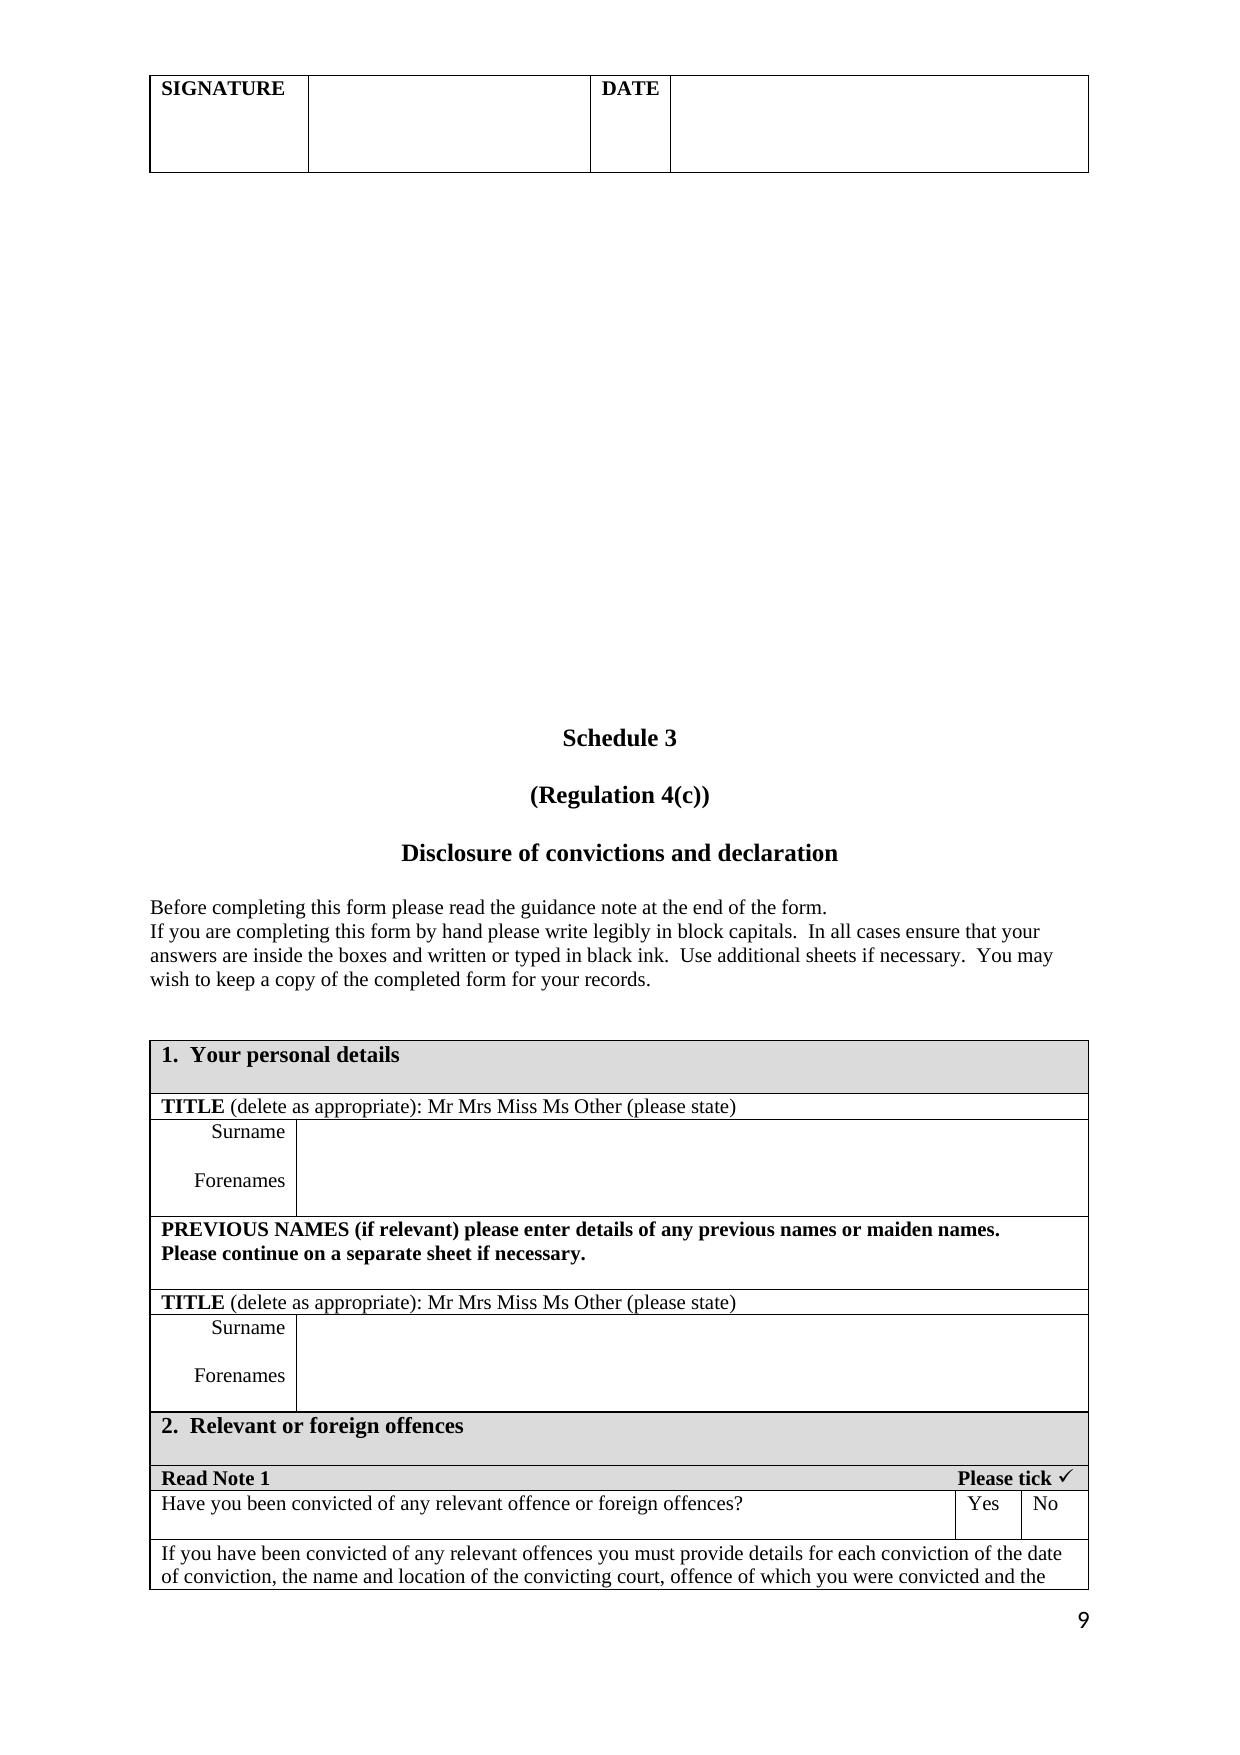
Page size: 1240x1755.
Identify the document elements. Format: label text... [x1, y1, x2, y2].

table_cell Surname Forenames [151, 1315, 296, 1411]
table_cell No [1022, 1491, 1088, 1539]
table_cell PREVIOUS NAMES (if relevant) please enter details of any previous names or maiden names. Please continue on a separate sheet if necessary. [151, 1217, 1088, 1289]
table_header 1. Your personal details [151, 1041, 1088, 1093]
table_cell [309, 76, 590, 172]
table_cell [297, 1120, 1088, 1216]
text Before completing this form please read the guidance note at the end of the form. [150, 895, 1089, 919]
text (Regulation 4(c)) [150, 780, 1089, 809]
table_cell Yes [956, 1491, 1021, 1539]
table_cell 2. Relevant or foreign offences [151, 1413, 1088, 1465]
table_cell Surname Forenames [151, 1120, 296, 1216]
table_cell [671, 76, 1088, 172]
table_cell If you have been convicted of any relevant offences you must provide details for each conviction of the date of conviction, the name and location of the convicting court, offence of which you were convicted and the [151, 1540, 1088, 1588]
table_cell [297, 1315, 1088, 1411]
table_cell TITLE (delete as appropriate): Mr Mrs Miss Ms Other (please state) [151, 1290, 1088, 1314]
text If you are completing this form by hand please write legibly in block capitals. In all cases ensure that your answers are inside the boxes and written or typed in black ink. Use additional sheets if necessary. You may wish to keep a copy of the completed form for your records. [150, 919, 1089, 991]
table_cell Have you been convicted of any relevant offence or foreign offences? [151, 1491, 955, 1539]
text Schedule 3 [150, 723, 1089, 751]
table_cell SIGNATURE [151, 76, 308, 172]
table_cell TITLE (delete as appropriate): Mr Mrs Miss Ms Other (please state) [151, 1094, 1088, 1118]
text Disclosure of convictions and declaration [150, 838, 1089, 866]
table_cell DATE [591, 76, 670, 172]
table_cell Read Note 1 Please tick  [151, 1466, 1088, 1490]
